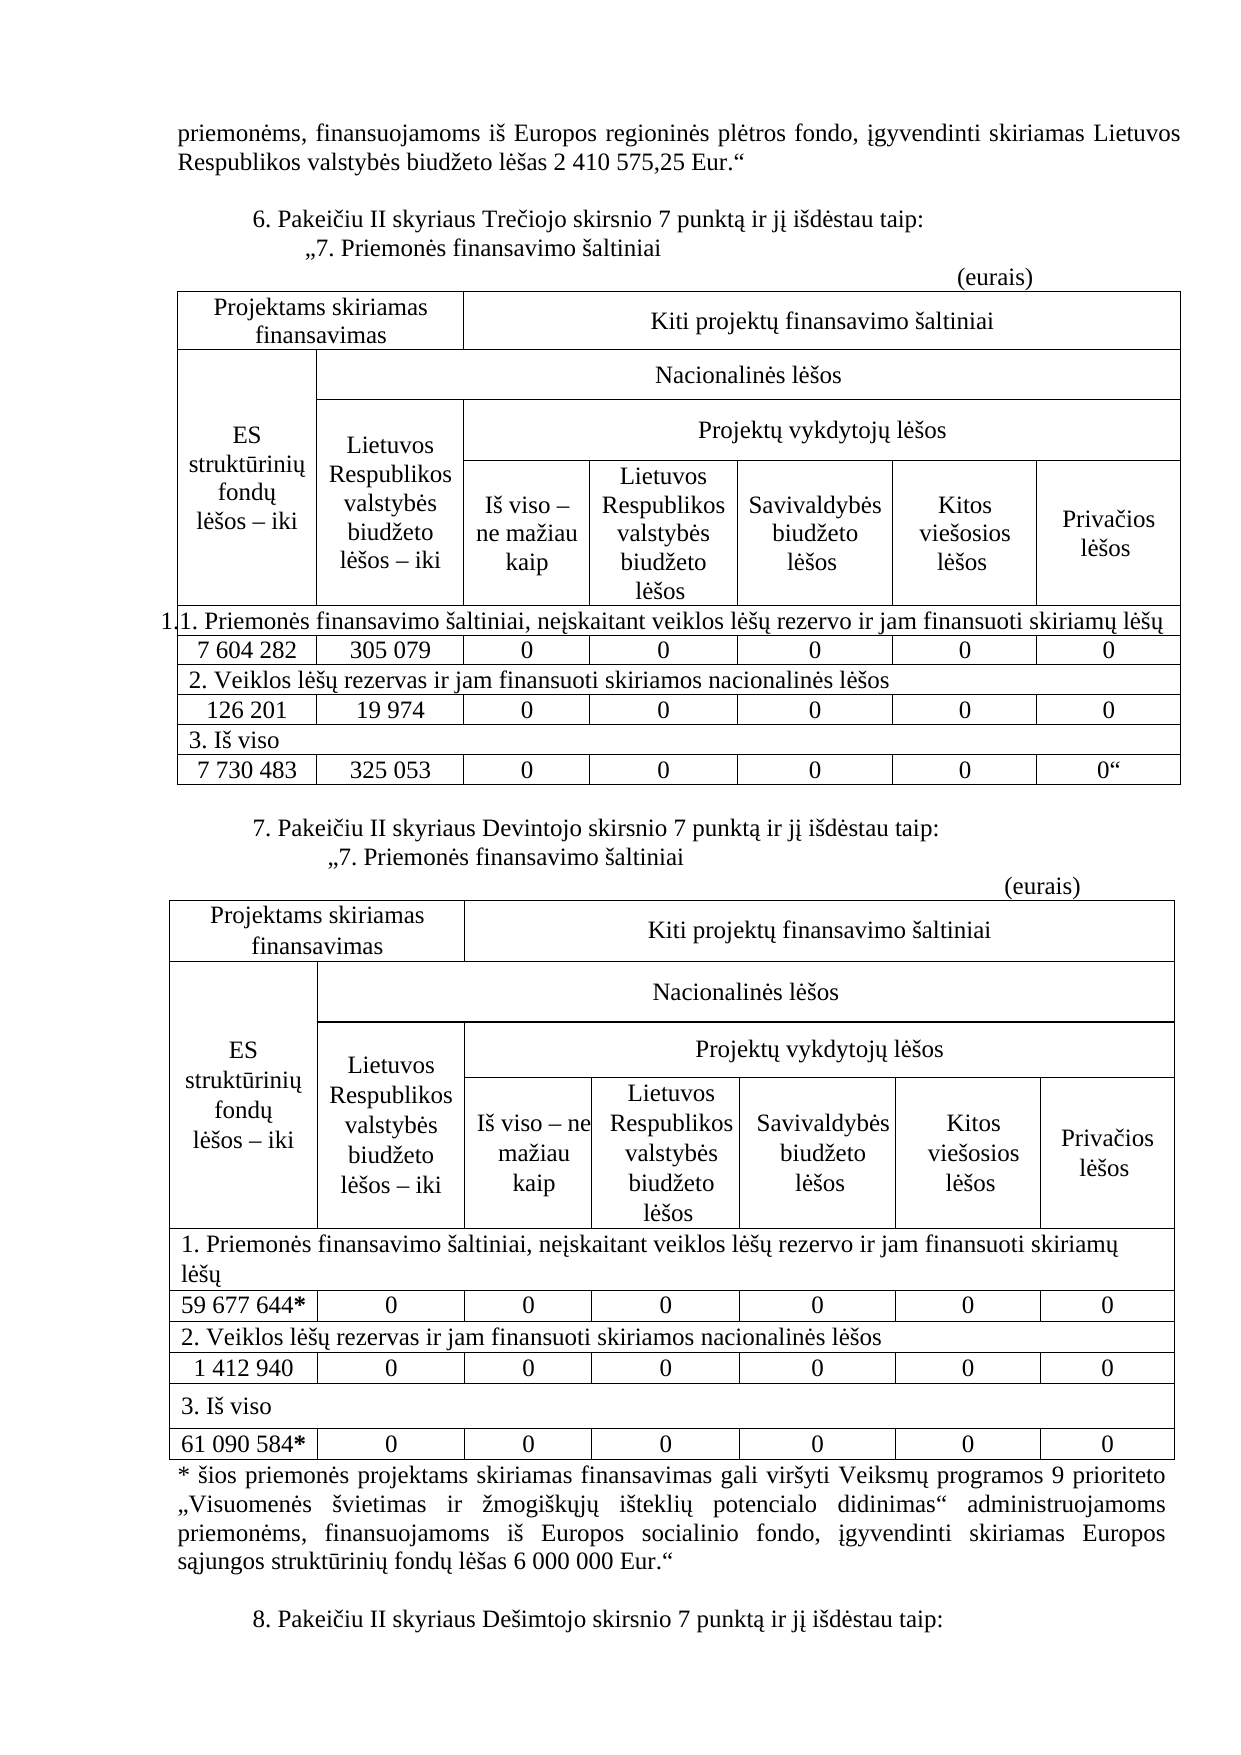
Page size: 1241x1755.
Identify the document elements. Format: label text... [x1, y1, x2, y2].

table_cell 0 [592, 1291, 739, 1321]
table_cell 0 [740, 1353, 895, 1383]
table_cell Lietuvos Respublikos valstybės biudžeto lėšos [592, 1078, 739, 1228]
table_cell 0 [1041, 1291, 1174, 1321]
table_cell 59 677 644* [170, 1291, 317, 1321]
table_cell 0 [465, 1291, 591, 1321]
table_cell 0 [464, 636, 589, 664]
table_cell 1 412 940 [170, 1353, 317, 1383]
table_cell 0 [896, 1291, 1040, 1321]
table_cell 0 [738, 636, 892, 664]
table_cell 0 [318, 1353, 464, 1383]
text „7. Priemonės finansavimo šaltiniai [177, 233, 1167, 262]
table_header Kiti projektų finansavimo šaltiniai [464, 292, 1180, 349]
text priemonėms, finansuojamoms iš Europos regioninės plėtros fondo, įgyvendinti skiriamas Lietuvos Respublikos valstybės biudžeto lėšas 2 410 575,25 Eur.“ [177, 118, 1181, 176]
table_cell 7 730 483 [178, 755, 316, 783]
text 7. Pakeičiu II skyriaus Devintojo skirsnio 7 punktą ir jį išdėstau taip: [177, 813, 1167, 842]
table_cell 0 [896, 1429, 1040, 1459]
table_cell Privačios lėšos [1041, 1078, 1174, 1228]
table_cell Savivaldybės biudžeto lėšos [740, 1078, 895, 1228]
table_cell 0 [592, 1353, 739, 1383]
table_cell 0 [1037, 636, 1180, 664]
table_cell 3. Iš viso [170, 1384, 1174, 1428]
table_cell 0 [592, 1429, 739, 1459]
table_cell 0“ [1037, 755, 1180, 783]
table_cell 0 [1041, 1429, 1174, 1459]
table_header Projektams skiriamas finansavimas [170, 901, 464, 961]
table_cell ES struktūrinių fondų lėšos – iki [178, 350, 316, 605]
text 8. Pakeičiu II skyriaus Dešimtojo skirsnio 7 punktą ir jį išdėstau taip: [177, 1604, 1167, 1633]
table_cell 0 [464, 755, 589, 783]
table_cell 1.1. Priemonės finansavimo šaltiniai, neįskaitant veiklos lėšų rezervo ir jam finansuoti skiriamų lėšų [178, 606, 1180, 634]
table_cell 2. Veiklos lėšų rezervas ir jam finansuoti skiriamos nacionalinės lėšos [178, 665, 1180, 694]
table_cell Nacionalinės lėšos [317, 350, 1180, 399]
table_cell 0 [893, 755, 1036, 783]
table_cell 0 [893, 636, 1036, 664]
table_cell 0 [464, 695, 589, 724]
text * šios priemonės projektams skiriamas finansavimas gali viršyti Veiksmų programos 9 prioriteto „Visuomenės švietimas ir žmogiškųjų išteklių potencialo didinimas“ administruojamoms priemonėms, finansuojamoms iš Europos socialinio fondo, įgyvendinti skiriamas Europos sąjungos struktūrinių fondų lėšas 6 000 000 Eur.“ [177, 1460, 1167, 1575]
table_cell 0 [1041, 1353, 1174, 1383]
table_cell Projektų vykdytojų lėšos [465, 1023, 1174, 1077]
table_cell Projektų vykdytojų lėšos [464, 400, 1180, 460]
table_cell 0 [465, 1353, 591, 1383]
table_cell 0 [590, 636, 737, 664]
table_cell 3. Iš viso [178, 725, 1180, 754]
table_cell 1. Priemonės finansavimo šaltiniai, neįskaitant veiklos lėšų rezervo ir jam finansuoti skiriamų lėšų [170, 1229, 1174, 1289]
table_cell Lietuvos Respublikos valstybės biudžeto lėšos – iki [318, 1023, 464, 1228]
table_cell 0 [318, 1429, 464, 1459]
table_cell 0 [738, 695, 892, 724]
table_cell 0 [740, 1291, 895, 1321]
text (eurais) [1004, 871, 1167, 899]
table_cell 0 [738, 755, 892, 783]
table_cell 325 053 [317, 755, 463, 783]
table_cell Nacionalinės lėšos [318, 962, 1174, 1021]
table_cell 61 090 584* [170, 1429, 317, 1459]
text (eurais) [957, 262, 1167, 291]
table_cell 7 604 282 [178, 636, 316, 664]
table_cell 0 [1037, 695, 1180, 724]
table_cell 19 974 [317, 695, 463, 724]
table_header Projektams skiriamas finansavimas [178, 292, 463, 349]
table_cell Iš viso – ne mažiau kaip [465, 1078, 591, 1228]
table_cell Privačios lėšos [1037, 461, 1180, 605]
text 6. Pakeičiu II skyriaus Trečiojo skirsnio 7 punktą ir jį išdėstau taip: [177, 204, 1167, 233]
text „7. Priemonės finansavimo šaltiniai [177, 842, 1167, 871]
table_cell 0 [896, 1353, 1040, 1383]
table_cell 2. Veiklos lėšų rezervas ir jam finansuoti skiriamos nacionalinės lėšos [170, 1322, 1174, 1352]
table_cell 0 [590, 755, 737, 783]
table_cell Savivaldybės biudžeto lėšos [738, 461, 892, 605]
table_cell Lietuvos Respublikos valstybės biudžeto lėšos [590, 461, 737, 605]
table_header Kiti projektų finansavimo šaltiniai [465, 901, 1174, 961]
table_cell 305 079 [317, 636, 463, 664]
table_cell 0 [740, 1429, 895, 1459]
table_cell ES struktūrinių fondų lėšos – iki [170, 962, 317, 1228]
table_cell Kitos viešosios lėšos [896, 1078, 1040, 1228]
table_cell Lietuvos Respublikos valstybės biudžeto lėšos – iki [317, 400, 463, 605]
table_cell Iš viso – ne mažiau kaip [464, 461, 589, 605]
table_cell Kitos viešosios lėšos [893, 461, 1036, 605]
table_cell 0 [590, 695, 737, 724]
table_cell 0 [465, 1429, 591, 1459]
table_cell 0 [318, 1291, 464, 1321]
table_cell 0 [893, 695, 1036, 724]
table_cell 126 201 [178, 695, 316, 724]
